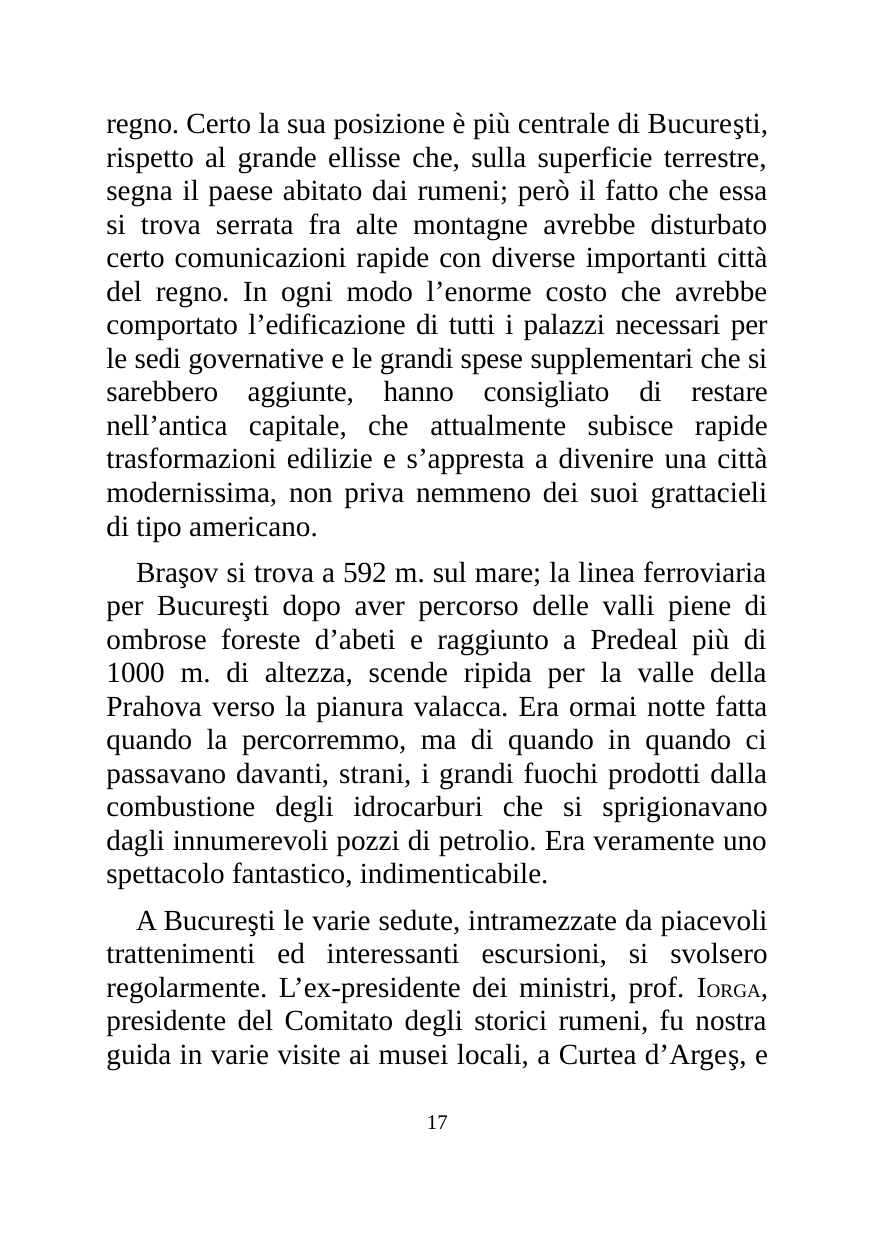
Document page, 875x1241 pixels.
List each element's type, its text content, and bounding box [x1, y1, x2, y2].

text regno. Certo la sua posizione è più centrale di Bucureşti, rispetto al grande ellisse che, sulla superficie terrestre, segna il paese abitato dai rumeni; però il fatto che essa si trova serrata fra alte montagne avrebbe disturbato certo comunicazioni rapide con diverse importanti città del regno. In ogni modo l’enorme costo che avrebbe comportato l’edificazione di tutti i palazzi necessari per le sedi governative e le grandi spese supplementari che si sarebbero aggiunte, hanno consigliato di restare nell’antica capitale, che attualmente subisce rapide trasformazioni edilizie e s’appresta a divenire una città modernissima, non priva nemmeno dei suoi grattacieli di tipo americano. [106, 106, 768, 542]
text A Bucureşti le varie sedute, intramezzate da piacevoli trattenimenti ed interessanti escursioni, si svolsero regolarmente. L’ex-presidente dei ministri, prof. Iorga, presidente del Comitato degli storici rumeni, fu nostra guida in varie visite ai musei locali, a Curtea d’Argeş, e [106, 903, 768, 1070]
text Braşov si trova a 592 m. sul mare; la linea ferroviaria per Bucureşti dopo aver percorso delle valli piene di ombrose foreste d’abeti e raggiunto a Predeal più di 1000 m. di altezza, scende ripida per la valle della Prahova verso la pianura valacca. Era ormai notte fatta quando la percorremmo, ma di quando in quando ci passavano davanti, strani, i grandi fuochi prodotti dalla combustione degli idrocarburi che si sprigionavano dagli innumerevoli pozzi di petrolio. Era veramente uno spettacolo fantastico, indimenticabile. [106, 555, 768, 890]
